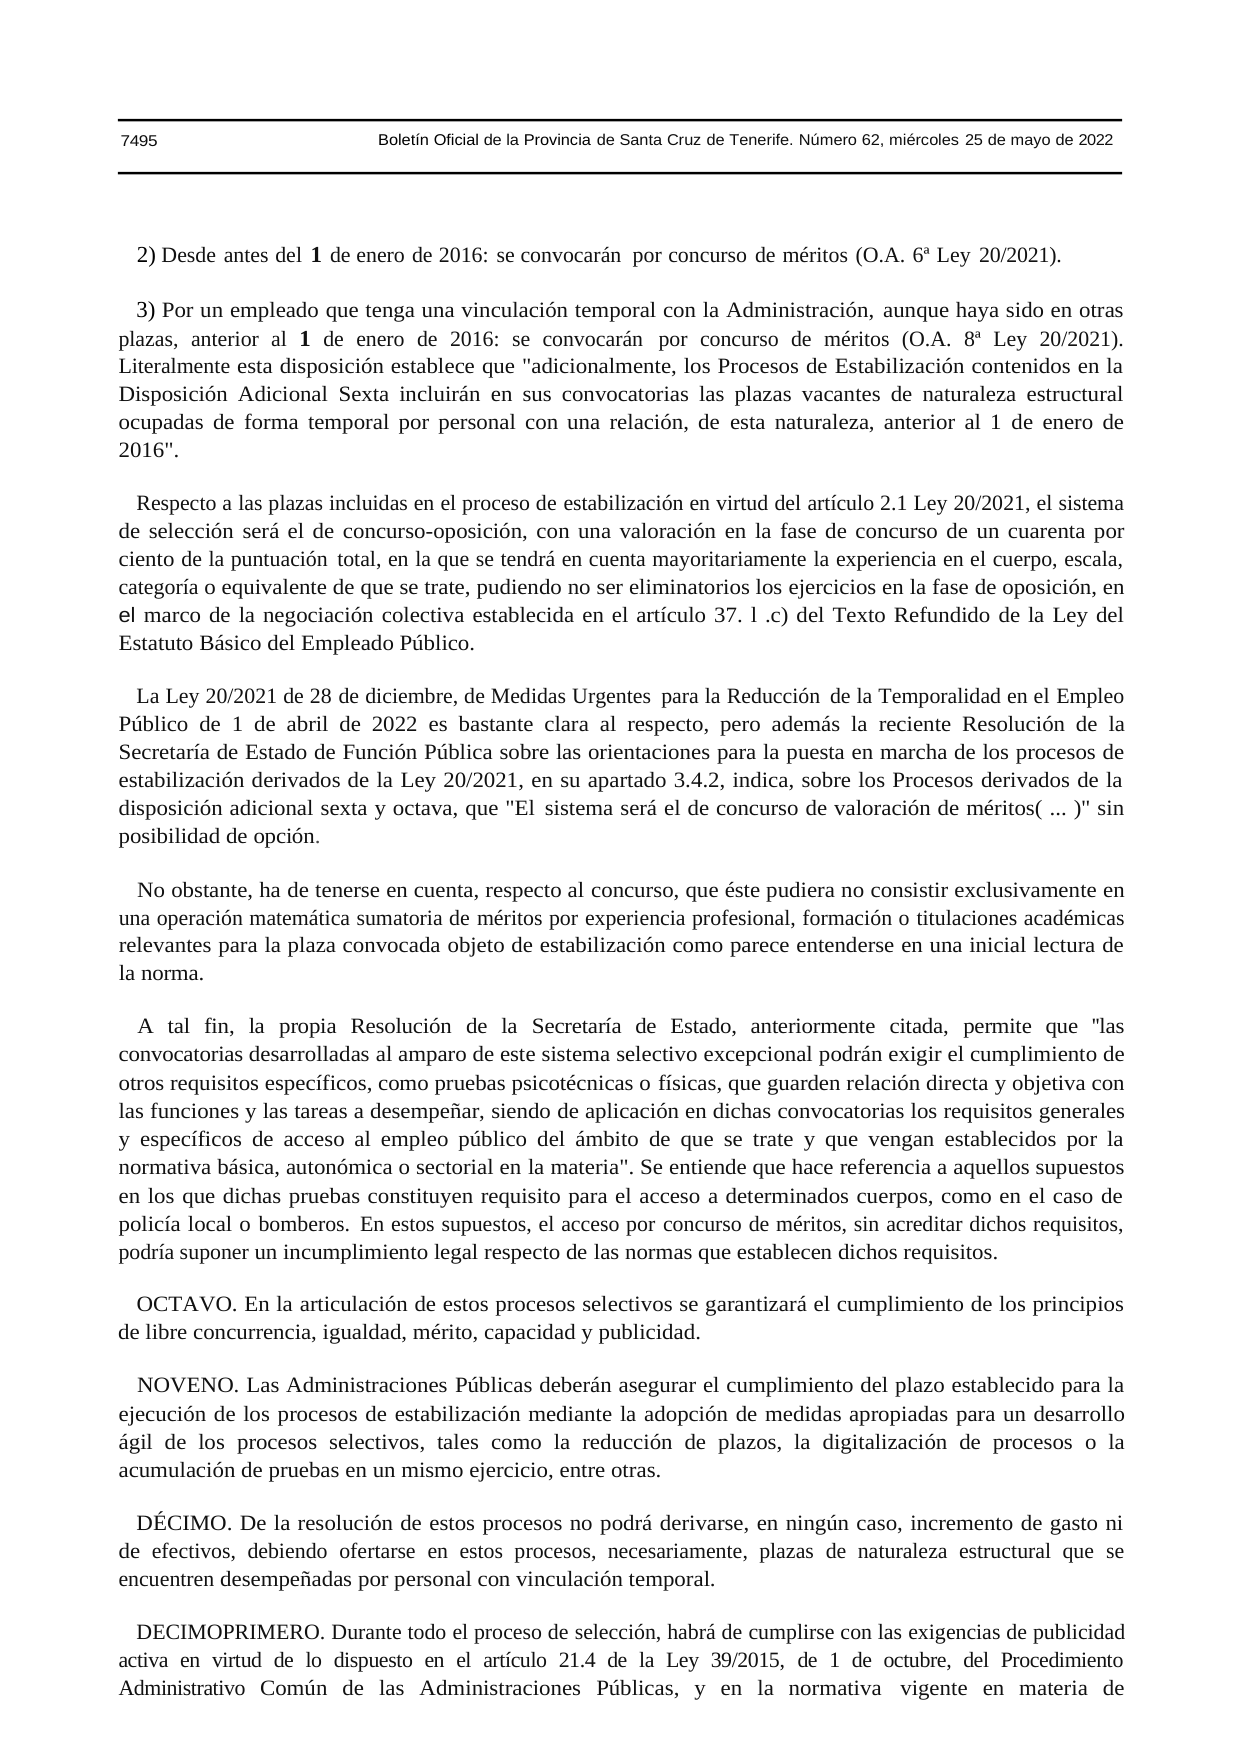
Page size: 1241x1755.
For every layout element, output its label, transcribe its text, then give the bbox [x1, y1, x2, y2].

text No obstante, ha de tenerse en cuenta, respecto al concurso, que éste pudiera no consistir exclusivamente en una operación matemática sumatoria de méritos por experiencia profesional, formación o titulaciones académicas relevantes para la plaza convocada objeto de estabilización como parece entenderse en una inicial lectura de la norma. [118, 877, 1125, 986]
text La Ley 20/2021 de 28 de diciembre, de Medidas Urgentes para la Reducción de la Temporalidad en el Empleo Público de 1 de abril de 2022 es bastante clara al respecto, pero además la reciente Resolución de la Secretaría de Estado de Función Pública sobre las orientaciones para la puesta en marcha de los procesos de estabilización derivados de la Ley 20/2021, en su apartado 3.4.2, indica, sobre los Procesos derivados de la disposición adicional sexta y octava, que "El sistema será el de concurso de valoración de méritos( ... )" sin posibilidad de opción. [118, 683, 1125, 848]
text Respecto a las plazas incluidas en el proceso de estabilización en virtud del artículo 2.1 Ley 20/2021, el sistema de selección será el de concurso-oposición, con una valoración en la fase de concurso de un cuarenta por ciento de la puntuación total, en la que se tendrá en cuenta mayoritariamente la experiencia en el cuerpo, escala, categoría o equivalente de que se trate, pudiendo no ser eliminatorios los ejercicios en la fase de oposición, en el marco de la negociación colectiva establecida en el artículo 37. l .c) del Texto Refundido de la Ley del Estatuto Básico del Empleado Público. [118, 490, 1124, 655]
text DECIMOPRIMERO. Durante todo el proceso de selección, habrá de cumplirse con las exigencias de publicidad activa en virtud de lo dispuesto en el artículo 21.4 de la Ley 39/2015, de 1 de octubre, del Procedimiento Administrativo Común de las Administraciones Públicas, y en la normativa vigente en materia de [118, 1619, 1125, 1700]
list Desde antes del 1 de enero de 2016: se convocarán por concurso de méritos (O.A. 6ª Ley 20/2021). [137, 241, 1136, 267]
text OCTAVO. En la articulación de estos procesos selectivos se garantizará el cumplimiento de los principios de libre concurrencia, igualdad, mérito, capacidad y publicidad. [118, 1291, 1125, 1344]
text DÉCIMO. De la resolución de estos procesos no podrá derivarse, en ningún caso, incremento de gasto ni de efectivos, debiendo ofertarse en estos procesos, necesariamente, plazas de naturaleza estructural que se encuentren desempeñadas por personal con vinculación temporal. [118, 1510, 1124, 1591]
list Por un empleado que tenga una vinculación temporal con la Administración, aunque haya sido en otras plazas, anterior al 1 de enero de 2016: se convocarán por concurso de méritos (O.A. 8ª Ley 20/2021). Literalmente esta disposición establece que "adicionalmente, los Procesos de Estabilización contenidos en la Disposición Adicional Sexta incluirán en sus convocatorias las plazas vacantes de naturaleza estructural ocupadas de forma temporal por personal con una relación, de esta naturaleza, anterior al 1 de enero de 2016". [118, 296, 1124, 462]
text NOVENO. Las Administraciones Públicas deberán asegurar el cumplimiento del plazo establecido para la ejecución de los procesos de estabilización mediante la adopción de medidas apropiadas para un desarrollo ágil de los procesos selectivos, tales como la reducción de plazos, la digitalización de procesos o la acumulación de pruebas en un mismo ejercicio, entre otras. [118, 1372, 1125, 1482]
text A tal fin, la propia Resolución de la Secretaría de Estado, anteriormente citada, permite que ''las convocatorias desarrolladas al amparo de este sistema selectivo excepcional podrán exigir el cumplimiento de otros requisitos específicos, como pruebas psicotécnicas o físicas, que guarden relación directa y objetiva con las funciones y las tareas a desempeñar, siendo de aplicación en dichas convocatorias los requisitos generales y específicos de acceso al empleo público del ámbito de que se trate y que vengan establecidos por la normativa básica, autonómica o sectorial en la materia". Se entiende que hace referencia a aquellos supuestos en los que dichas pruebas constituyen requisito para el acceso a determinados cuerpos, como en el caso de policía local o bomberos. En estos supuestos, el acceso por concurso de méritos, sin acreditar dichos requisitos, podría suponer un incumplimiento legal respecto de las normas que establecen dichos requisitos. [118, 1013, 1125, 1264]
